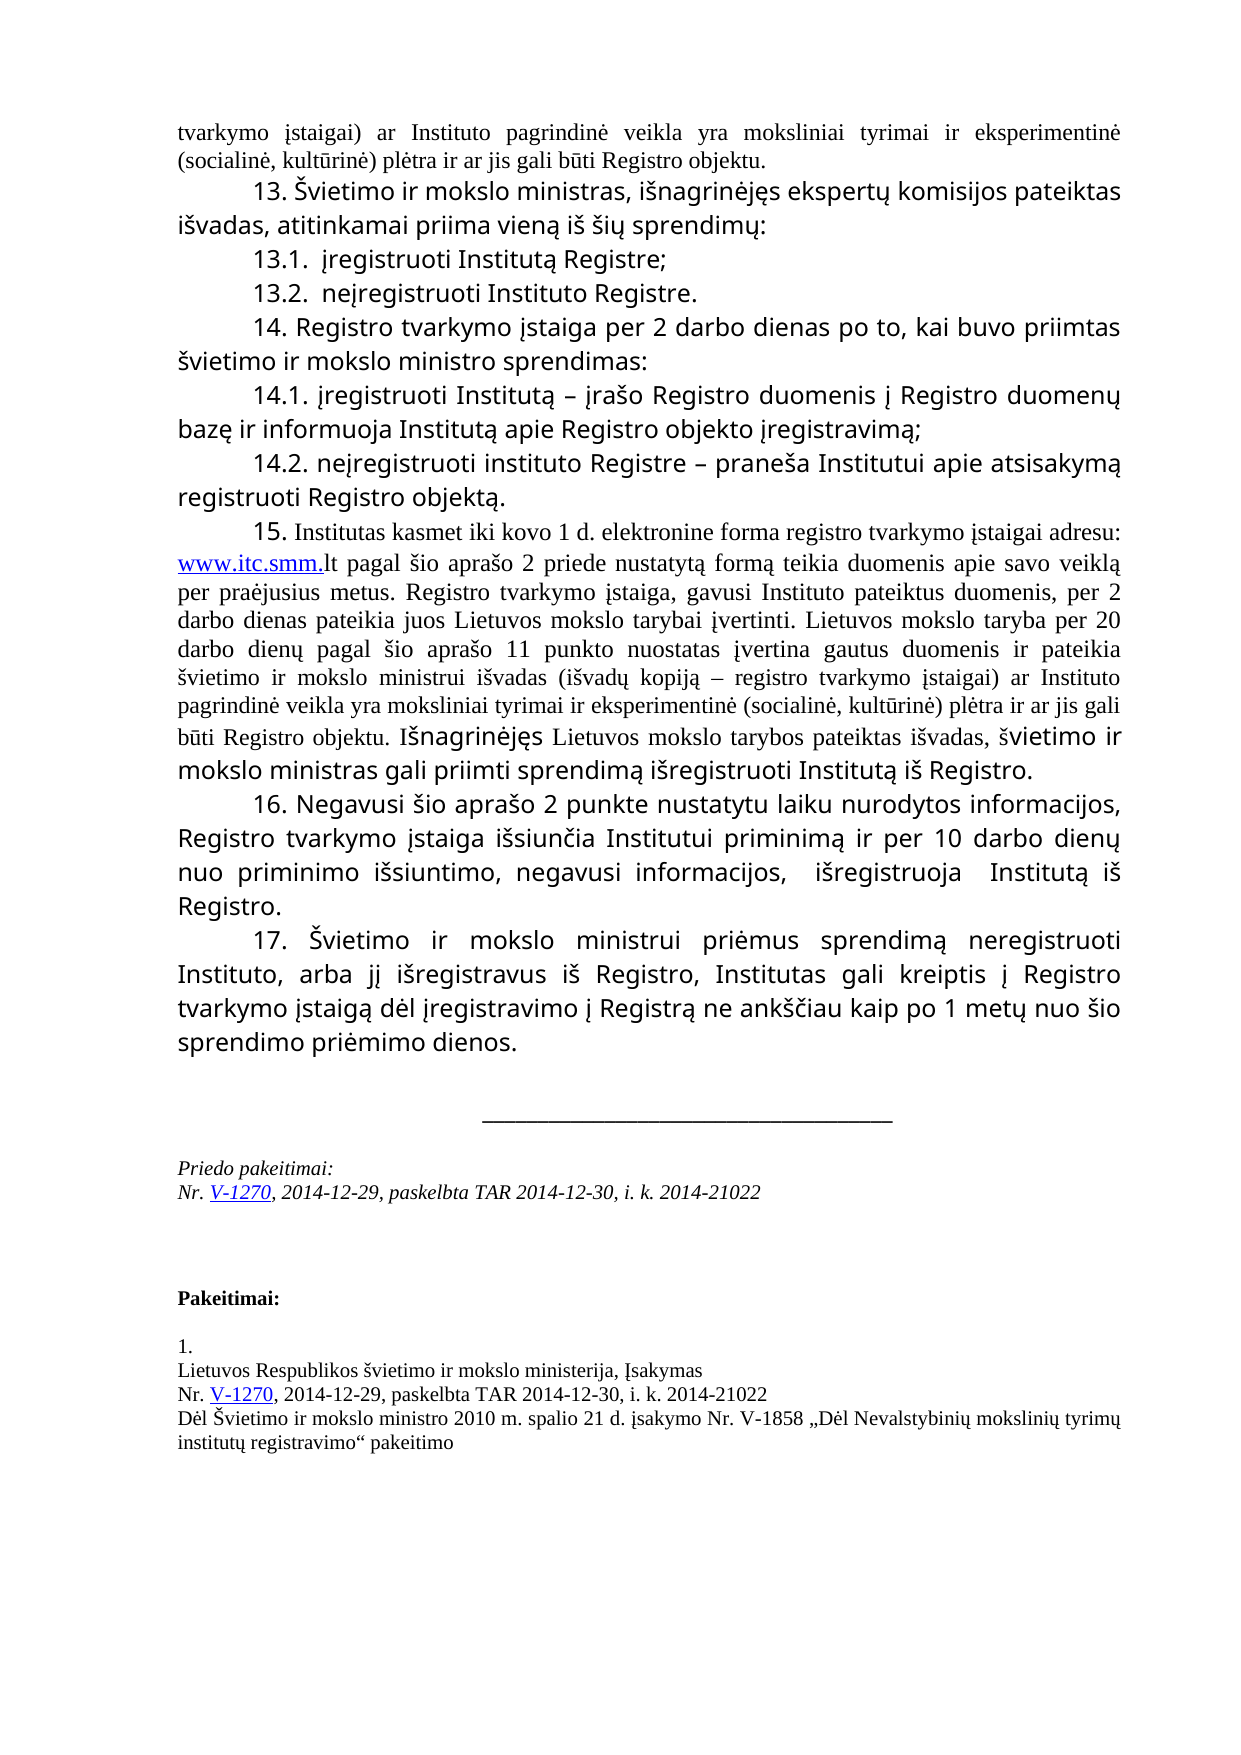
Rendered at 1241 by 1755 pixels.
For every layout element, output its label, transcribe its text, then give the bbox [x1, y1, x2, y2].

text 13.1. įregistruoti Institutą Registre; [252, 241, 1122, 276]
text Pakeitimai: [177, 1285, 1122, 1309]
text _____________________________________ [177, 1093, 1122, 1127]
text 14.2. neįregistruoti instituto Registre – praneša Institutui apie atsisakymą registruoti Registro objektą. [177, 446, 1122, 514]
text 14.1. įregistruoti Institutą – įrašo Registro duomenis į Registro duomenų bazę ir informuoja Institutą apie Registro objekto įregistravimą; [177, 378, 1122, 446]
text 13.2. neįregistruoti Instituto Registre. [252, 276, 1122, 309]
text Priedo pakeitimai: [177, 1156, 1122, 1180]
text 16. Negavusi šio aprašo 2 punkte nustatytu laiku nurodytos informacijos, Registro tvarkymo įstaiga išsiunčia Institutui priminimą ir per 10 darbo dienų nuo priminimo išsiuntimo, negavusi informacijos, išregistruoja Institutą iš Registro. [177, 786, 1122, 923]
text Nr. V-1270, 2014-12-29, paskelbta TAR 2014-12-30, i. k. 2014-21022 [177, 1180, 1122, 1204]
text 15. Institutas kasmet iki kovo 1 d. elektronine forma registro tvarkymo įstaigai adresu: www.itc.smm.lt pagal šio aprašo 2 priede nustatytą formą teikia duomenis apie savo veiklą per praėjusius metus. Registro tvarkymo įstaiga, gavusi Instituto pateiktus duomenis, per 2 darbo dienas pateikia juos Lietuvos mokslo tarybai įvertinti. Lietuvos mokslo taryba per 20 darbo dienų pagal šio aprašo 11 punkto nuostatas įvertina gautus duomenis ir pateikia švietimo ir mokslo ministrui išvadas (išvadų kopiją – registro tvarkymo įstaigai) ar Instituto pagrindinė veikla yra moksliniai tyrimai ir eksperimentinė (socialinė, kultūrinė) plėtra ir ar jis gali būti Registro objektu. Išnagrinėjęs Lietuvos mokslo tarybos pateiktas išvadas, švietimo ir mokslo ministras gali priimti sprendimą išregistruoti Institutą iš Registro. [177, 514, 1122, 786]
text Lietuvos Respublikos švietimo ir mokslo ministerija, Įsakymas [177, 1358, 1122, 1382]
text 1. [177, 1333, 1122, 1358]
text 14. Registro tvarkymo įstaiga per 2 darbo dienas po to, kai buvo priimtas švietimo ir mokslo ministro sprendimas: [177, 309, 1122, 378]
text tvarkymo įstaigai) ar Instituto pagrindinė veikla yra moksliniai tyrimai ir eksperimentinė (socialinė, kultūrinė) plėtra ir ar jis gali būti Registro objektu. [177, 118, 1122, 173]
text 17. Švietimo ir mokslo ministrui priėmus sprendimą neregistruoti Instituto, arba jį išregistravus iš Registro, Institutas gali kreiptis į Registro tvarkymo įstaigą dėl įregistravimo į Registrą ne ankščiau kaip po 1 metų nuo šio sprendimo priėmimo dienos. [177, 923, 1122, 1059]
text Nr. V-1270, 2014-12-29, paskelbta TAR 2014-12-30, i. k. 2014-21022 [177, 1382, 1122, 1406]
text 13. Švietimo ir mokslo ministras, išnagrinėjęs ekspertų komisijos pateiktas išvadas, atitinkamai priima vieną iš šių sprendimų: [177, 173, 1122, 241]
text Dėl Švietimo ir mokslo ministro 2010 m. spalio 21 d. įsakymo Nr. V-1858 „Dėl Nevalstybinių mokslinių tyrimų institutų registravimo“ pakeitimo [177, 1406, 1122, 1454]
